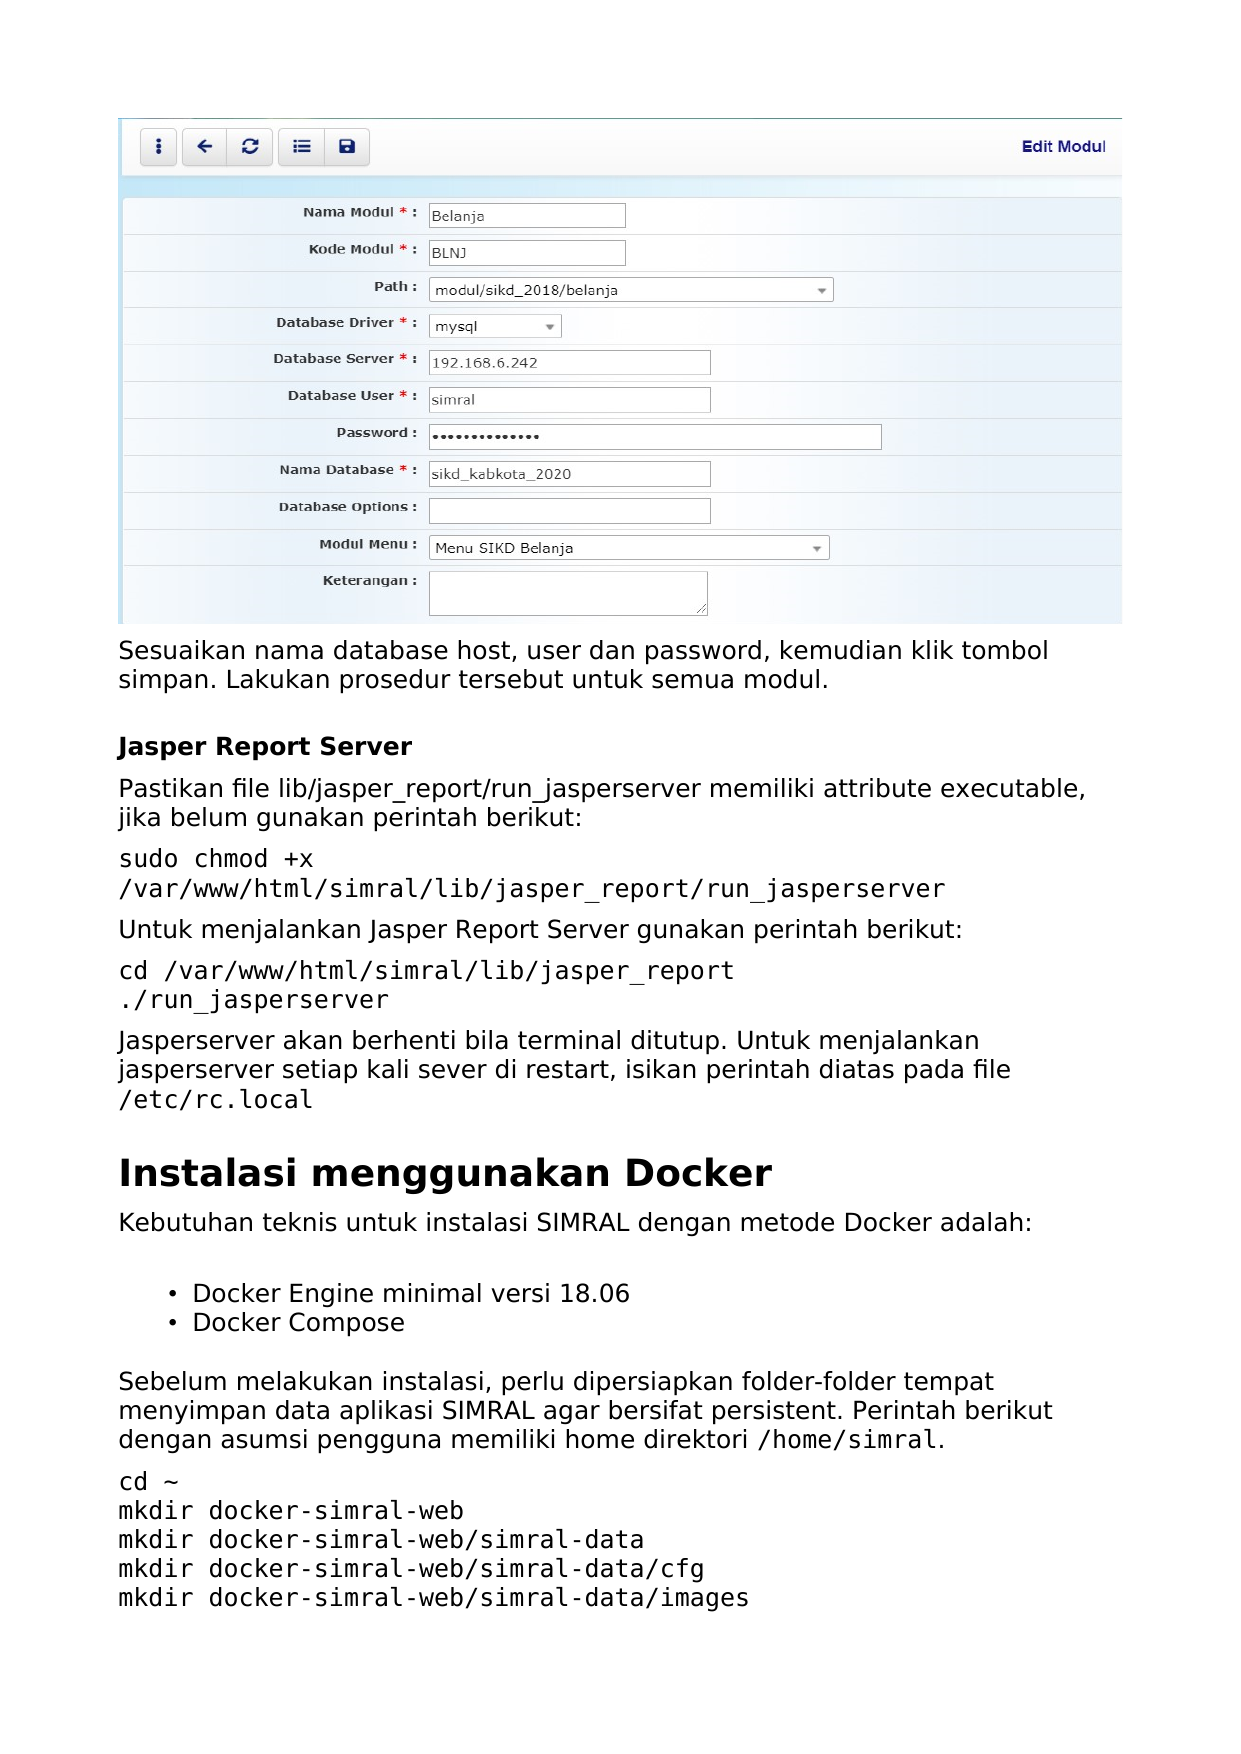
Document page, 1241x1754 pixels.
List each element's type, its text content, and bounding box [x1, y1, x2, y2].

text Pastikan file lib/jasper_report/run_jasperserver memiliki attribute executable, jika belum gunakan perintah berikut: [118, 774, 1122, 832]
text Kebutuhan teknis untuk instalasi SIMRAL dengan metode Docker adalah: [118, 1208, 1122, 1237]
list Docker Engine minimal versi 18.06 [177, 1279, 1122, 1308]
text Sesuaikan nama database host, user dan password, kemudian klik tombol simpan. Lakukan prosedur tersebut untuk semua modul. [118, 636, 1122, 695]
text Untuk menjalankan Jasper Report Server gunakan perintah berikut: [118, 915, 1122, 944]
text cd ~ mkdir docker-simral-web mkdir docker-simral-web/simral-data mkdir docker-simral-web/simral-data/cfg mkdir docker-simral-web/simral-data/images [118, 1467, 1122, 1612]
text Sebelum melakukan instalasi, perlu dipersiapkan folder-folder tempat menyimpan data aplikasi SIMRAL agar bersifat persistent. Perintah berikut dengan asumsi pengguna memiliki home direktori /home/simral. [118, 1367, 1122, 1454]
subtitle Jasper Report Server [118, 732, 1122, 761]
list Docker Compose [177, 1308, 1122, 1337]
text sudo chmod +x /var/www/html/simral/lib/jasper_report/run_jasperserver [118, 845, 1122, 903]
subtitle Instalasi menggunakan Docker [118, 1152, 1122, 1195]
text cd /var/www/html/simral/lib/jasper_report ./run_jasperserver [118, 956, 1122, 1015]
picture [118, 118, 1123, 624]
text Jasperserver akan berhenti bila terminal ditutup. Untuk menjalankan jasperserver setiap kali sever di restart, isikan perintah diatas pada file /etc/rc.local [118, 1027, 1122, 1114]
